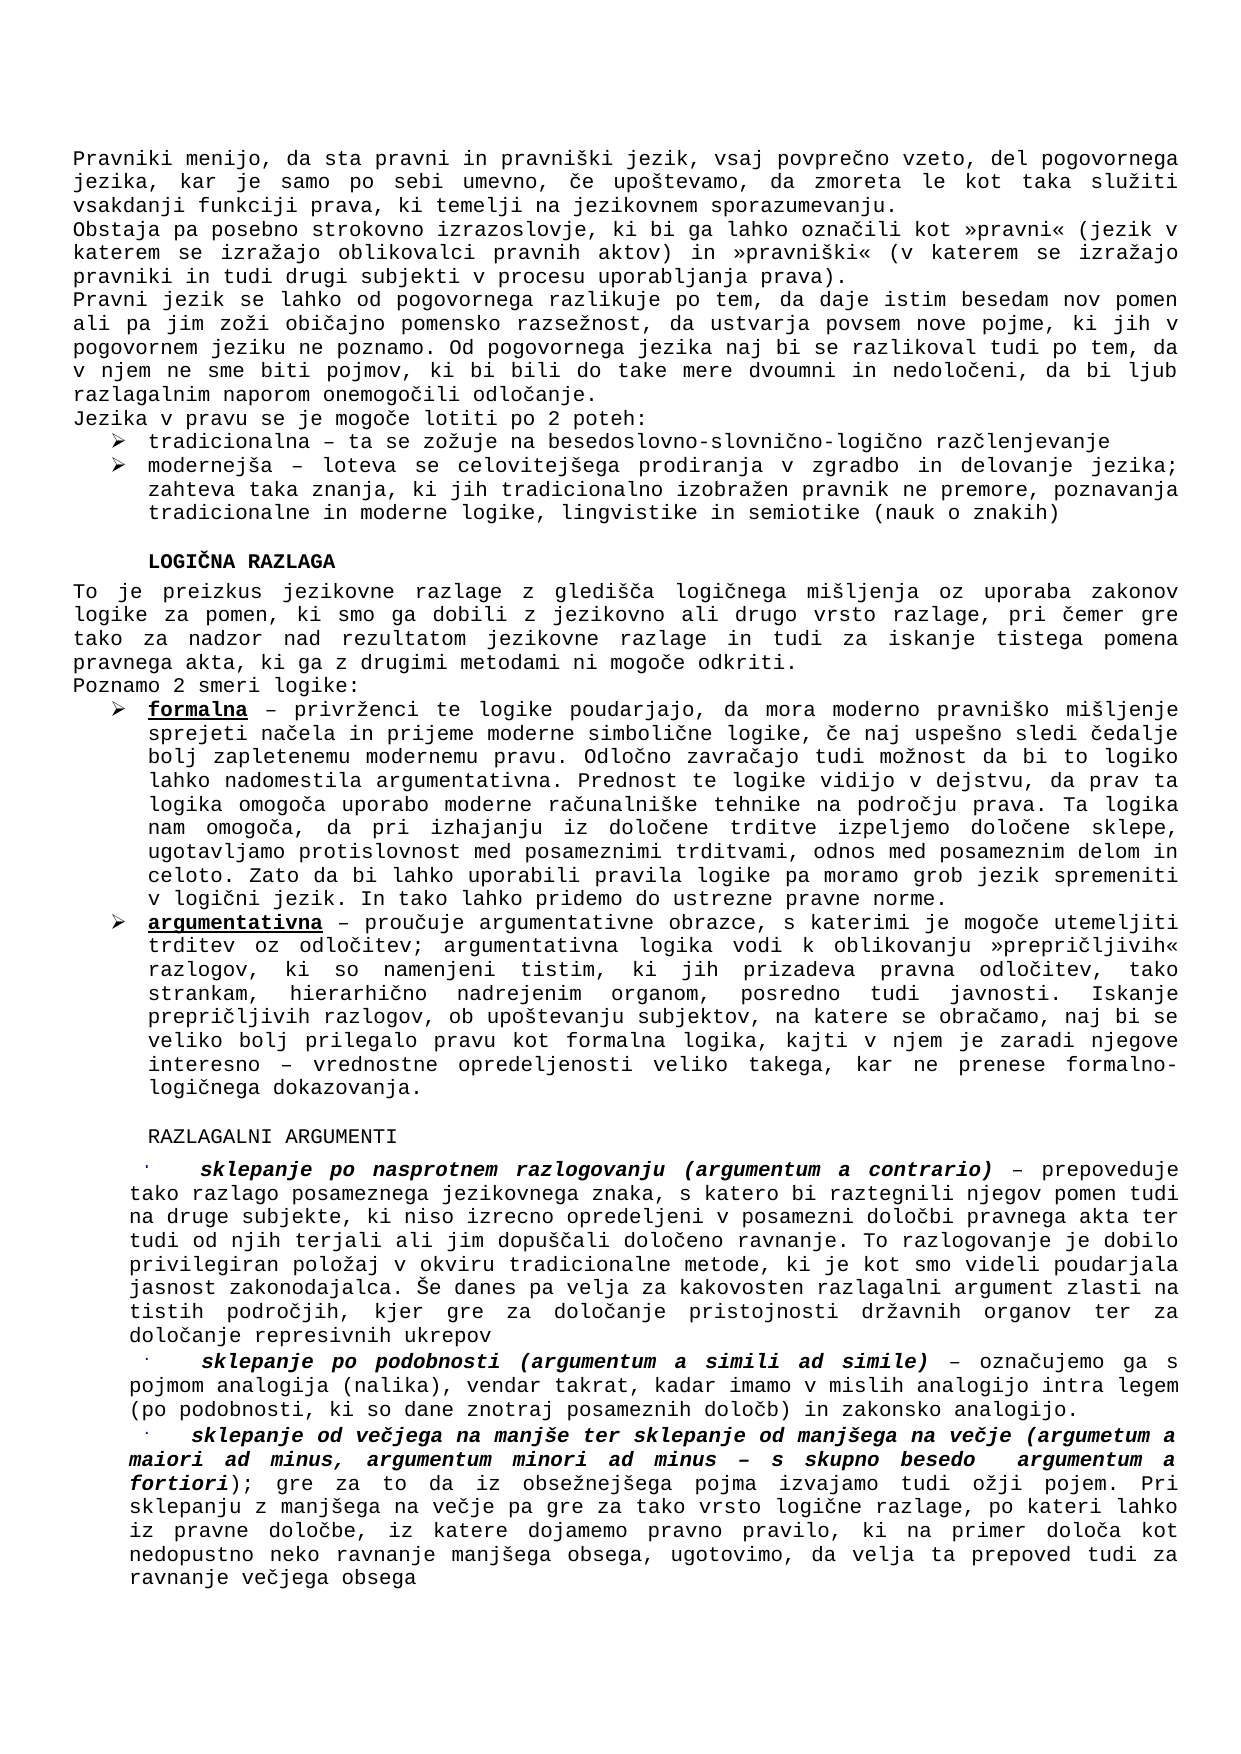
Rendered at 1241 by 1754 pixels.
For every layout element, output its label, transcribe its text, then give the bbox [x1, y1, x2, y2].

list modernejša – loteva se celovitejšega prodiranja v zgradbo in delovanje jezika; zahteva taka znanja, ki jih tradicionalno izobražen pravnik ne premore, poznavanja tradicionalne in moderne logike, lingvistike in semiotike (nauk o znakih) [110, 455, 1179, 526]
text Pravni jezik se lahko od pogovornega razlikuje po tem, da daje istim besedam nov pomen ali pa jim zoži običajno pomensko razsežnost, da ustvarja povsem nove pojme, ki jih v pogovornem jeziku ne poznamo. Od pogovornega jezika naj bi se razlikoval tudi po tem, da v njem ne sme biti pojmov, ki bi bili do take mere dvoumni in nedoločeni, da bi ljub razlagalnim naporom onemogočili odločanje. [73, 289, 1179, 408]
text sklepanje od večjega na manjše ter sklepanje od manjšega na večje (argumetum a maiori ad minus, argumentum minori ad minus – s skupno besedo argumentum a fortiori); gre za to da iz obsežnejšega pojma izvajamo tudi ožji pojem. Pri sklepanju z manjšega na večje pa gre za tako vrsto logične razlage, po kateri lahko iz pravne določbe, iz katere dojamemo pravno pravilo, ki na primer določa kot nedopustno neko ravnanje manjšega obsega, ugotovimo, da velja ta prepoved tudi za ravnanje večjega obsega [129, 1422, 1179, 1591]
list formalna – privrženci te logike poudarjajo, da mora moderno pravniško mišljenje sprejeti načela in prijeme moderne simbolične logike, če naj uspešno sledi čedalje bolj zapletenemu modernemu pravu. Odločno zavračajo tudi možnost da bi to logiko lahko nadomestila argumentativna. Prednost te logike vidijo v dejstvu, da prav ta logika omogoča uporabo moderne računalniške tehnike na področju prava. Ta logika nam omogoča, da pri izhajanju iz določene trditve izpeljemo določene sklepe, ugotavljamo protislovnost med posameznimi trditvami, odnos med posameznim delom in celoto. Zato da bi lahko uporabili pravila logike pa moramo grob jezik spremeniti v logični jezik. In tako lahko pridemo do ustrezne pravne norme. [110, 699, 1179, 912]
text Obstaja pa posebno strokovno izrazoslovje, ki bi ga lahko označili kot »pravni« (jezik v katerem se izražajo oblikovalci pravnih aktov) in »pravniški« (v katerem se izražajo pravniki in tudi drugi subjekti v procesu uporabljanja prava). [73, 218, 1179, 289]
list tradicionalna – ta se zožuje na besedoslovno-slovnično-logično razčlenjevanje [110, 431, 1179, 455]
text Pravniki menijo, da sta pravni in pravniški jezik, vsaj povprečno vzeto, del pogovornega jezika, kar je samo po sebi umevno, če upoštevamo, da zmoreta le kot taka služiti vsakdanji funkciji prava, ki temelji na jezikovnem sporazumevanju. [73, 148, 1179, 218]
subtitle LOGIČNA RAZLAGA [148, 551, 1093, 574]
text Jezika v pravu se je mogoče lotiti po 2 poteh: [73, 408, 1179, 431]
subtitle RAZLAGALNI ARGUMENTI [148, 1126, 1093, 1150]
text To je preizkus jezikovne razlage z gledišča logičnega mišljenja oz uporaba zakonov logike za pomen, ki smo ga dobili z jezikovno ali drugo vrsto razlage, pri čemer gre tako za nadzor nad rezultatom jezikovne razlage in tudi za iskanje tistega pomena pravnega akta, ki ga z drugimi metodami ni mogoče odkriti. [73, 581, 1179, 675]
text Poznamo 2 smeri logike: [73, 675, 1179, 699]
text sklepanje po nasprotnem razlogovanju (argumentum a contrario) – prepoveduje tako razlago posameznega jezikovnega znaka, s katero bi raztegnili njegov pomen tudi na druge subjekte, ki niso izrecno opredeljeni v posamezni določbi pravnega akta ter tudi od njih terjali ali jim dopuščali določeno ravnanje. To razlogovanje je dobilo privilegiran položaj v okviru tradicionalne metode, ki je kot smo videli poudarjala jasnost zakonodajalca. Še danes pa velja za kakovosten razlagalni argument zlasti na tistih področjih, kjer gre za določanje pristojnosti državnih organov ter za določanje represivnih ukrepov [129, 1156, 1179, 1348]
text sklepanje po podobnosti (argumentum a simili ad simile) – označujemo ga s pojmom analogija (nalika), vendar takrat, kadar imamo v mislih analogijo intra legem (po podobnosti, ki so dane znotraj posameznih določb) in zakonsko analogijo. [129, 1348, 1179, 1422]
list argumentativna – proučuje argumentativne obrazce, s katerimi je mogoče utemeljiti trditev oz odločitev; argumentativna logika vodi k oblikovanju »prepričljivih« razlogov, ki so namenjeni tistim, ki jih prizadeva pravna odločitev, tako strankam, hierarhično nadrejenim organom, posredno tudi javnosti. Iskanje prepričljivih razlogov, ob upoštevanju subjektov, na katere se obračamo, naj bi se veliko bolj prilegalo pravu kot formalna logika, kajti v njem je zaradi njegove interesno – vrednostne opredeljenosti veliko takega, kar ne prenese formalno-logičnega dokazovanja. [110, 912, 1179, 1101]
